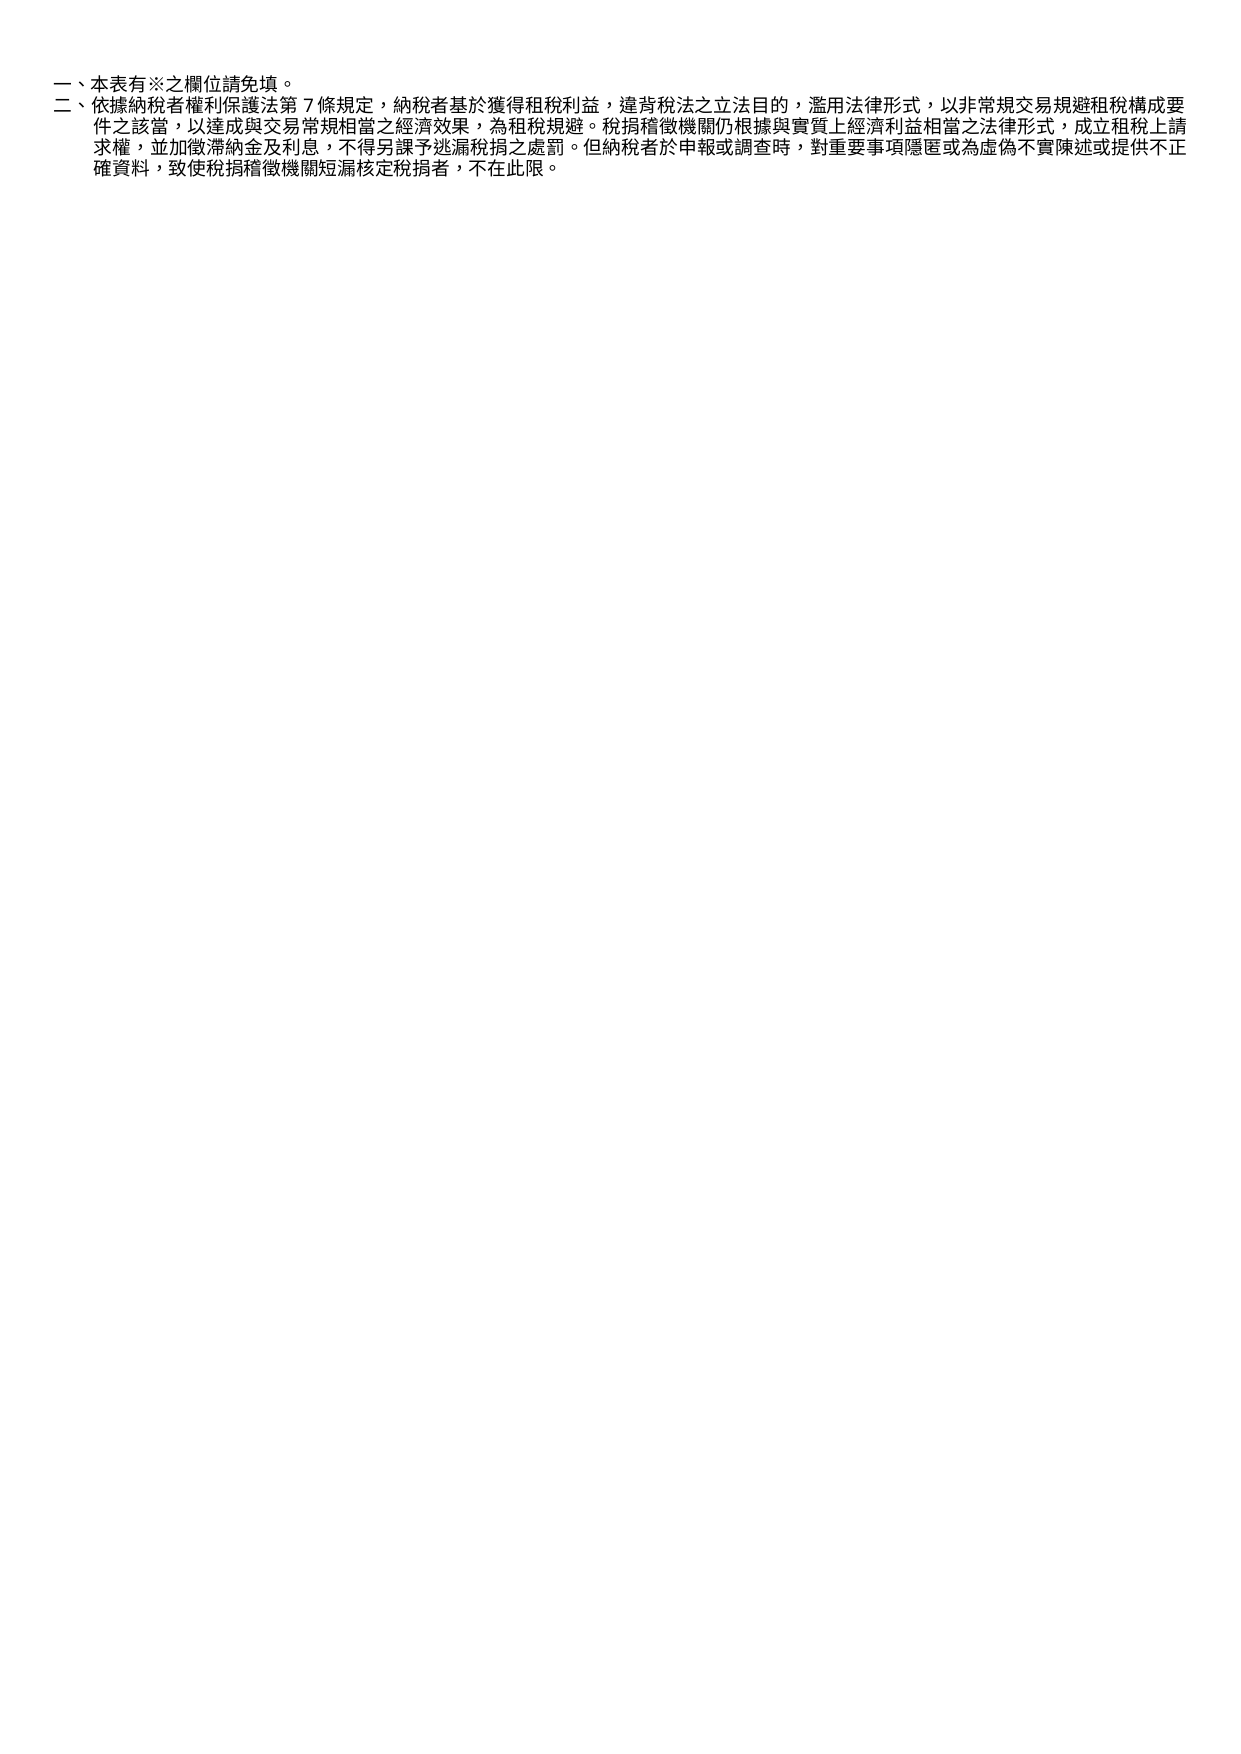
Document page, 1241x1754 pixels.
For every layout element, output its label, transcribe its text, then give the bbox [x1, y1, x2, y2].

text 一、本表有※之欄位請免填。 [53, 75, 1187, 96]
text 二、依據納稅者權利保護法第7條規定，納稅者基於獲得租稅利益，違背稅法之立法目的，濫用法律形式，以非常規交易規避租稅構成要件之該當，以達成與交易常規相當之經濟效果，為租稅規避。稅捐稽徵機關仍根據與實質上經濟利益相當之法律形式，成立租稅上請求權，並加徵滯納金及利息，不得另課予逃漏稅捐之處罰。但納稅者於申報或調查時，對重要事項隱匿或為虛偽不實陳述或提供不正確資料，致使稅捐稽徵機關短漏核定稅捐者，不在此限。 [53, 96, 1187, 179]
